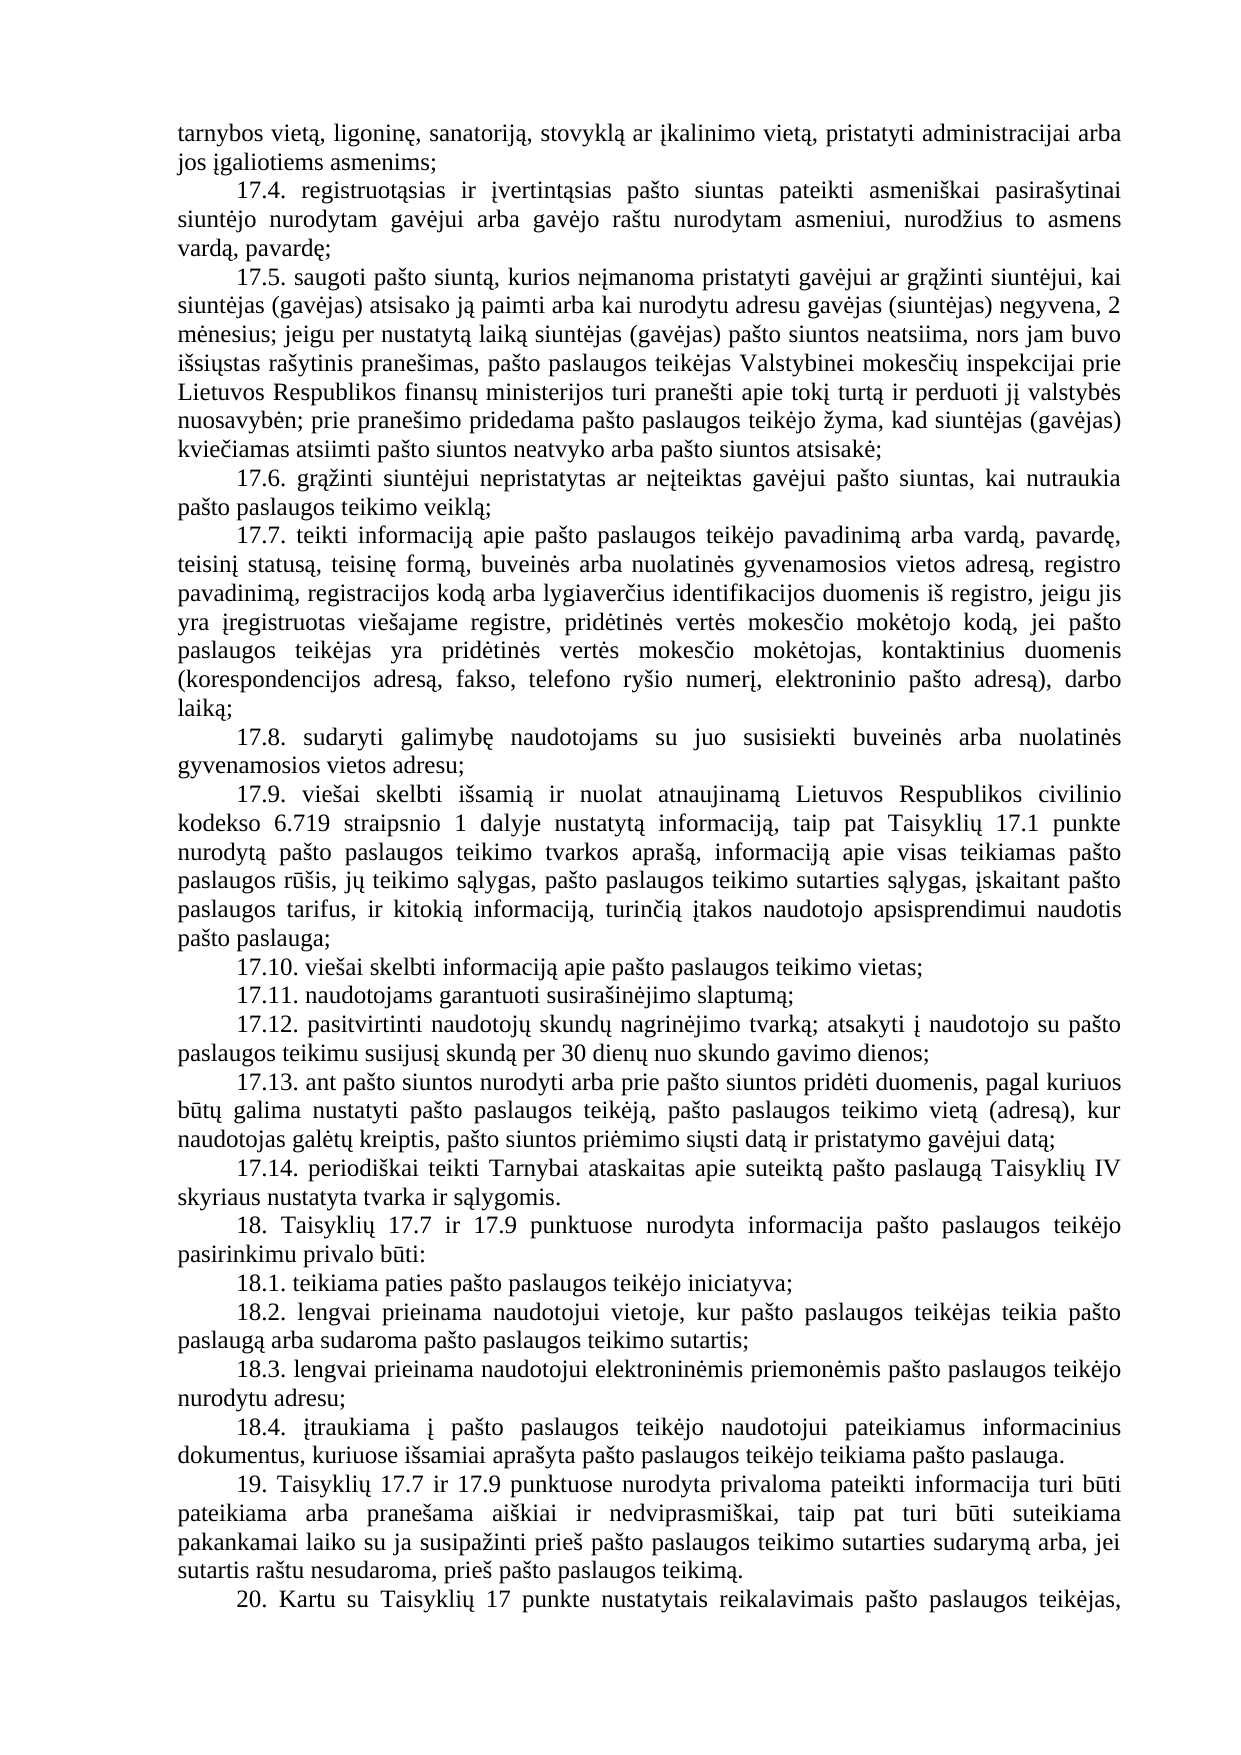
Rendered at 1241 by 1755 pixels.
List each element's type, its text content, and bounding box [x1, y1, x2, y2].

text 18.1. teikiama paties pašto paslaugos teikėjo iniciatyva; [177, 1268, 1122, 1297]
text 19. Taisyklių 17.7 ir 17.9 punktuose nurodyta privaloma pateikti informacija turi būti pateikiama arba pranešama aiškiai ir nedviprasmiškai, taip pat turi būti suteikiama pakankamai laiko su ja susipažinti prieš pašto paslaugos teikimo sutarties sudarymą arba, jei sutartis raštu nesudaroma, prieš pašto paslaugos teikimą. [177, 1469, 1122, 1584]
text 18.4. įtraukiama į pašto paslaugos teikėjo naudotojui pateikiamus informacinius dokumentus, kuriuose išsamiai aprašyta pašto paslaugos teikėjo teikiama pašto paslauga. [177, 1412, 1122, 1469]
text 17.4. registruotąsias ir įvertintąsias pašto siuntas pateikti asmeniškai pasirašytinai siuntėjo nurodytam gavėjui arba gavėjo raštu nurodytam asmeniui, nurodžius to asmens vardą, pavardę; [177, 176, 1122, 262]
text 17.13. ant pašto siuntos nurodyti arba prie pašto siuntos pridėti duomenis, pagal kuriuos būtų galima nustatyti pašto paslaugos teikėją, pašto paslaugos teikimo vietą (adresą), kur naudotojas galėtų kreiptis, pašto siuntos priėmimo siųsti datą ir pristatymo gavėjui datą; [177, 1067, 1122, 1153]
text 17.9. viešai skelbti išsamią ir nuolat atnaujinamą Lietuvos Respublikos civilinio kodekso 6.719 straipsnio 1 dalyje nustatytą informaciją, taip pat Taisyklių 17.1 punkte nurodytą pašto paslaugos teikimo tvarkos aprašą, informaciją apie visas teikiamas pašto paslaugos rūšis, jų teikimo sąlygas, pašto paslaugos teikimo sutarties sąlygas, įskaitant pašto paslaugos tarifus, ir kitokią informaciją, turinčią įtakos naudotojo apsisprendimui naudotis pašto paslauga; [177, 779, 1122, 952]
text 17.7. teikti informaciją apie pašto paslaugos teikėjo pavadinimą arba vardą, pavardę, teisinį statusą, teisinę formą, buveinės arba nuolatinės gyvenamosios vietos adresą, registro pavadinimą, registracijos kodą arba lygiaverčius identifikacijos duomenis iš registro, jeigu jis yra įregistruotas viešajame registre, pridėtinės vertės mokesčio mokėtojo kodą, jei pašto paslaugos teikėjas yra pridėtinės vertės mokesčio mokėtojas, kontaktinius duomenis (korespondencijos adresą, fakso, telefono ryšio numerį, elektroninio pašto adresą), darbo laiką; [177, 521, 1122, 722]
text 17.8. sudaryti galimybę naudotojams su juo susisiekti buveinės arba nuolatinės gyvenamosios vietos adresu; [177, 722, 1122, 779]
text 17.5. saugoti pašto siuntą, kurios neįmanoma pristatyti gavėjui ar grąžinti siuntėjui, kai siuntėjas (gavėjas) atsisako ją paimti arba kai nurodytu adresu gavėjas (siuntėjas) negyvena, 2 mėnesius; jeigu per nustatytą laiką siuntėjas (gavėjas) pašto siuntos neatsiima, nors jam buvo išsiųstas rašytinis pranešimas, pašto paslaugos teikėjas Valstybinei mokesčių inspekcijai prie Lietuvos Respublikos finansų ministerijos turi pranešti apie tokį turtą ir perduoti jį valstybės nuosavybėn; prie pranešimo pridedama pašto paslaugos teikėjo žyma, kad siuntėjas (gavėjas) kviečiamas atsiimti pašto siuntos neatvyko arba pašto siuntos atsisakė; [177, 262, 1122, 463]
text 17.12. pasitvirtinti naudotojų skundų nagrinėjimo tvarką; atsakyti į naudotojo su pašto paslaugos teikimu susijusį skundą per 30 dienų nuo skundo gavimo dienos; [177, 1009, 1122, 1067]
text 20. Kartu su Taisyklių 17 punkte nustatytais reikalavimais pašto paslaugos teikėjas, [177, 1584, 1122, 1613]
text 17.6. grąžinti siuntėjui nepristatytas ar neįteiktas gavėjui pašto siuntas, kai nutraukia pašto paslaugos teikimo veiklą; [177, 463, 1122, 521]
text 18. Taisyklių 17.7 ir 17.9 punktuose nurodyta informacija pašto paslaugos teikėjo pasirinkimu privalo būti: [177, 1211, 1122, 1268]
text 17.14. periodiškai teikti Tarnybai ataskaitas apie suteiktą pašto paslaugą Taisyklių IV skyriaus nustatyta tvarka ir sąlygomis. [177, 1153, 1122, 1211]
text 18.3. lengvai prieinama naudotojui elektroninėmis priemonėmis pašto paslaugos teikėjo nurodytu adresu; [177, 1354, 1122, 1412]
text tarnybos vietą, ligoninę, sanatoriją, stovyklą ar įkalinimo vietą, pristatyti administracijai arba jos įgaliotiems asmenims; [177, 118, 1122, 176]
text 18.2. lengvai prieinama naudotojui vietoje, kur pašto paslaugos teikėjas teikia pašto paslaugą arba sudaroma pašto paslaugos teikimo sutartis; [177, 1297, 1122, 1354]
text 17.11. naudotojams garantuoti susirašinėjimo slaptumą; [177, 981, 1122, 1009]
text 17.10. viešai skelbti informaciją apie pašto paslaugos teikimo vietas; [177, 952, 1122, 981]
